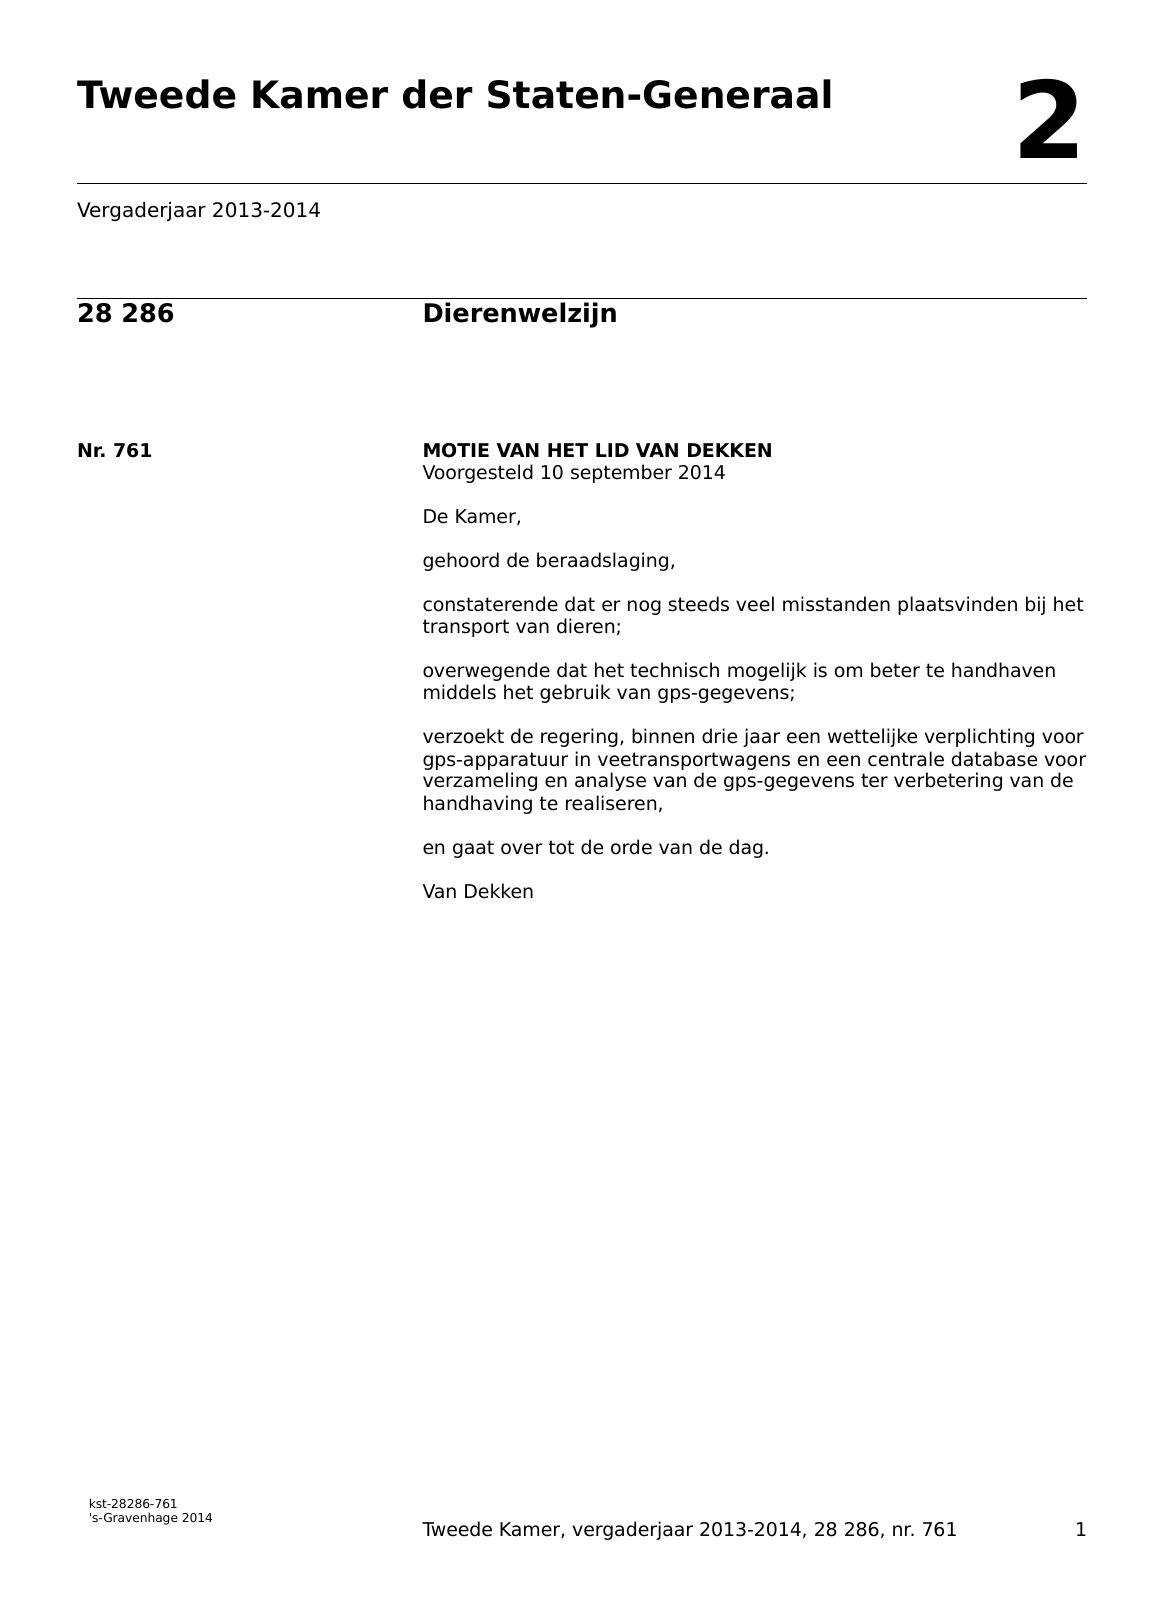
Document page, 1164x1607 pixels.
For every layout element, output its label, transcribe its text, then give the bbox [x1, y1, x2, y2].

text De Kamer, [422, 506, 1087, 528]
text Van Dekken [422, 881, 1087, 903]
text Voorgesteld 10 september 2014 [422, 462, 1087, 484]
text 's-Gravenhage 2014 [88, 1511, 323, 1525]
table_header Tweede Kamer der Staten-Generaal [77, 59, 886, 183]
text constaterende dat er nog steeds veel misstanden plaatsvinden bij het transport van dieren; [422, 594, 1087, 638]
text en gaat over tot de orde van de dag. [422, 837, 1087, 858]
text verzoekt de regering, binnen drie jaar een wettelijke verplichting voor gps-apparatuur in veetransportwagens en een centrale database voor verzameling en analyse van de gps-gegevens ter verbetering van de handhaving te realiseren, [422, 726, 1087, 814]
table_header 2 [886, 59, 1087, 183]
table_cell Vergaderjaar 2013-2014 [77, 184, 1087, 298]
text overwegende dat het technisch mogelijk is om beter te handhaven middels het gebruik van gps-gegevens; [422, 660, 1087, 704]
subtitle 28 286 Dierenwelzijn [77, 299, 1087, 329]
text gehoord de beraadslaging, [422, 550, 1087, 572]
subtitle Nr. 761 MOTIE VAN HET LID VAN DEKKEN [77, 440, 1087, 462]
text kst-28286-761 [88, 1497, 323, 1511]
